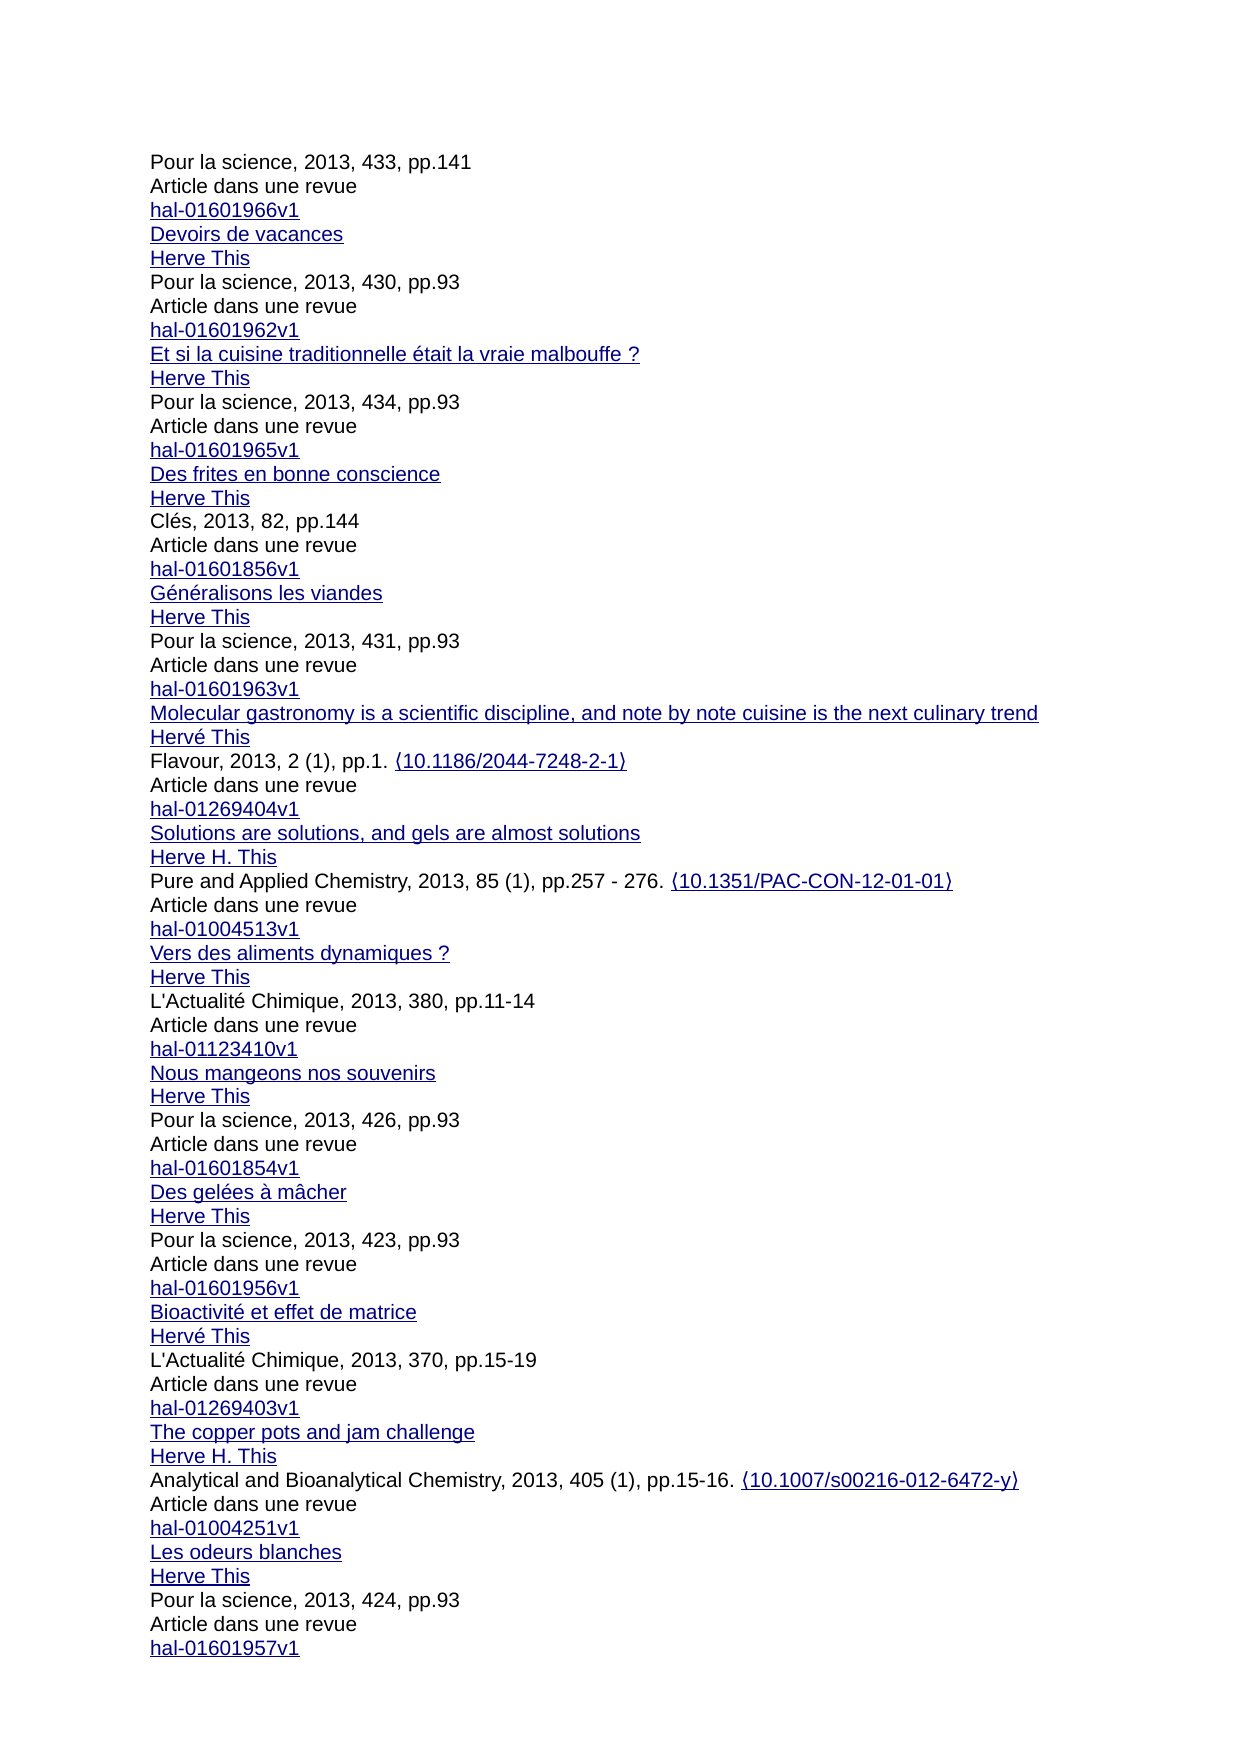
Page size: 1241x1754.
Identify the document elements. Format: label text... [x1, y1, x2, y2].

table_cell Des gelées à mâcher Herve This Pour la science, 2013, 423, pp.93 Article dans une revue hal-01601956v1 [150, 1180, 1090, 1300]
table_cell Des frites en bonne conscience Herve This Clés, 2013, 82, pp.144 Article dans une revue hal-01601856v1 [150, 461, 1090, 581]
table_cell Vers des aliments dynamiques ? Herve This L'Actualité Chimique, 2013, 380, pp.11-14 Article dans une revue hal-01123410v1 [150, 941, 1090, 1060]
table_cell Et si la cuisine traditionnelle était la vraie malbouffe ? Herve This Pour la science, 2013, 434, pp.93 Article dans une revue hal-01601965v1 [150, 342, 1090, 461]
table_cell Solutions are solutions, and gels are almost solutions Herve H. This Pure and Applied Chemistry, 2013, 85 (1), pp.257 - 276. ⟨10.1351/PAC-CON-12-01-01⟩ Article dans une revue hal-01004513v1 [150, 821, 1090, 941]
table_cell Pour la science, 2013, 433, pp.141 Article dans une revue hal-01601966v1 [150, 150, 1090, 222]
table_cell Les odeurs blanches Herve This Pour la science, 2013, 424, pp.93 Article dans une revue hal-01601957v1 [150, 1540, 1090, 1659]
table_cell Molecular gastronomy is a scientific discipline, and note by note cuisine is the next culinary trend Hervé This Flavour, 2013, 2 (1), pp.1. ⟨10.1186/2044-7248-2-1⟩ Article dans une revue hal-01269404v1 [150, 701, 1090, 821]
table_cell Nous mangeons nos souvenirs Herve This Pour la science, 2013, 426, pp.93 Article dans une revue hal-01601854v1 [150, 1060, 1090, 1180]
table_cell Bioactivité et effet de matrice Hervé This L'Actualité Chimique, 2013, 370, pp.15-19 Article dans une revue hal-01269403v1 [150, 1300, 1090, 1420]
table_cell Généralisons les viandes Herve This Pour la science, 2013, 431, pp.93 Article dans une revue hal-01601963v1 [150, 581, 1090, 701]
table_cell Devoirs de vacances Herve This Pour la science, 2013, 430, pp.93 Article dans une revue hal-01601962v1 [150, 222, 1090, 342]
table_cell The copper pots and jam challenge Herve H. This Analytical and Bioanalytical Chemistry, 2013, 405 (1), pp.15-16. ⟨10.1007/s00216-012-6472-y⟩ Article dans une revue hal-01004251v1 [150, 1420, 1090, 1539]
